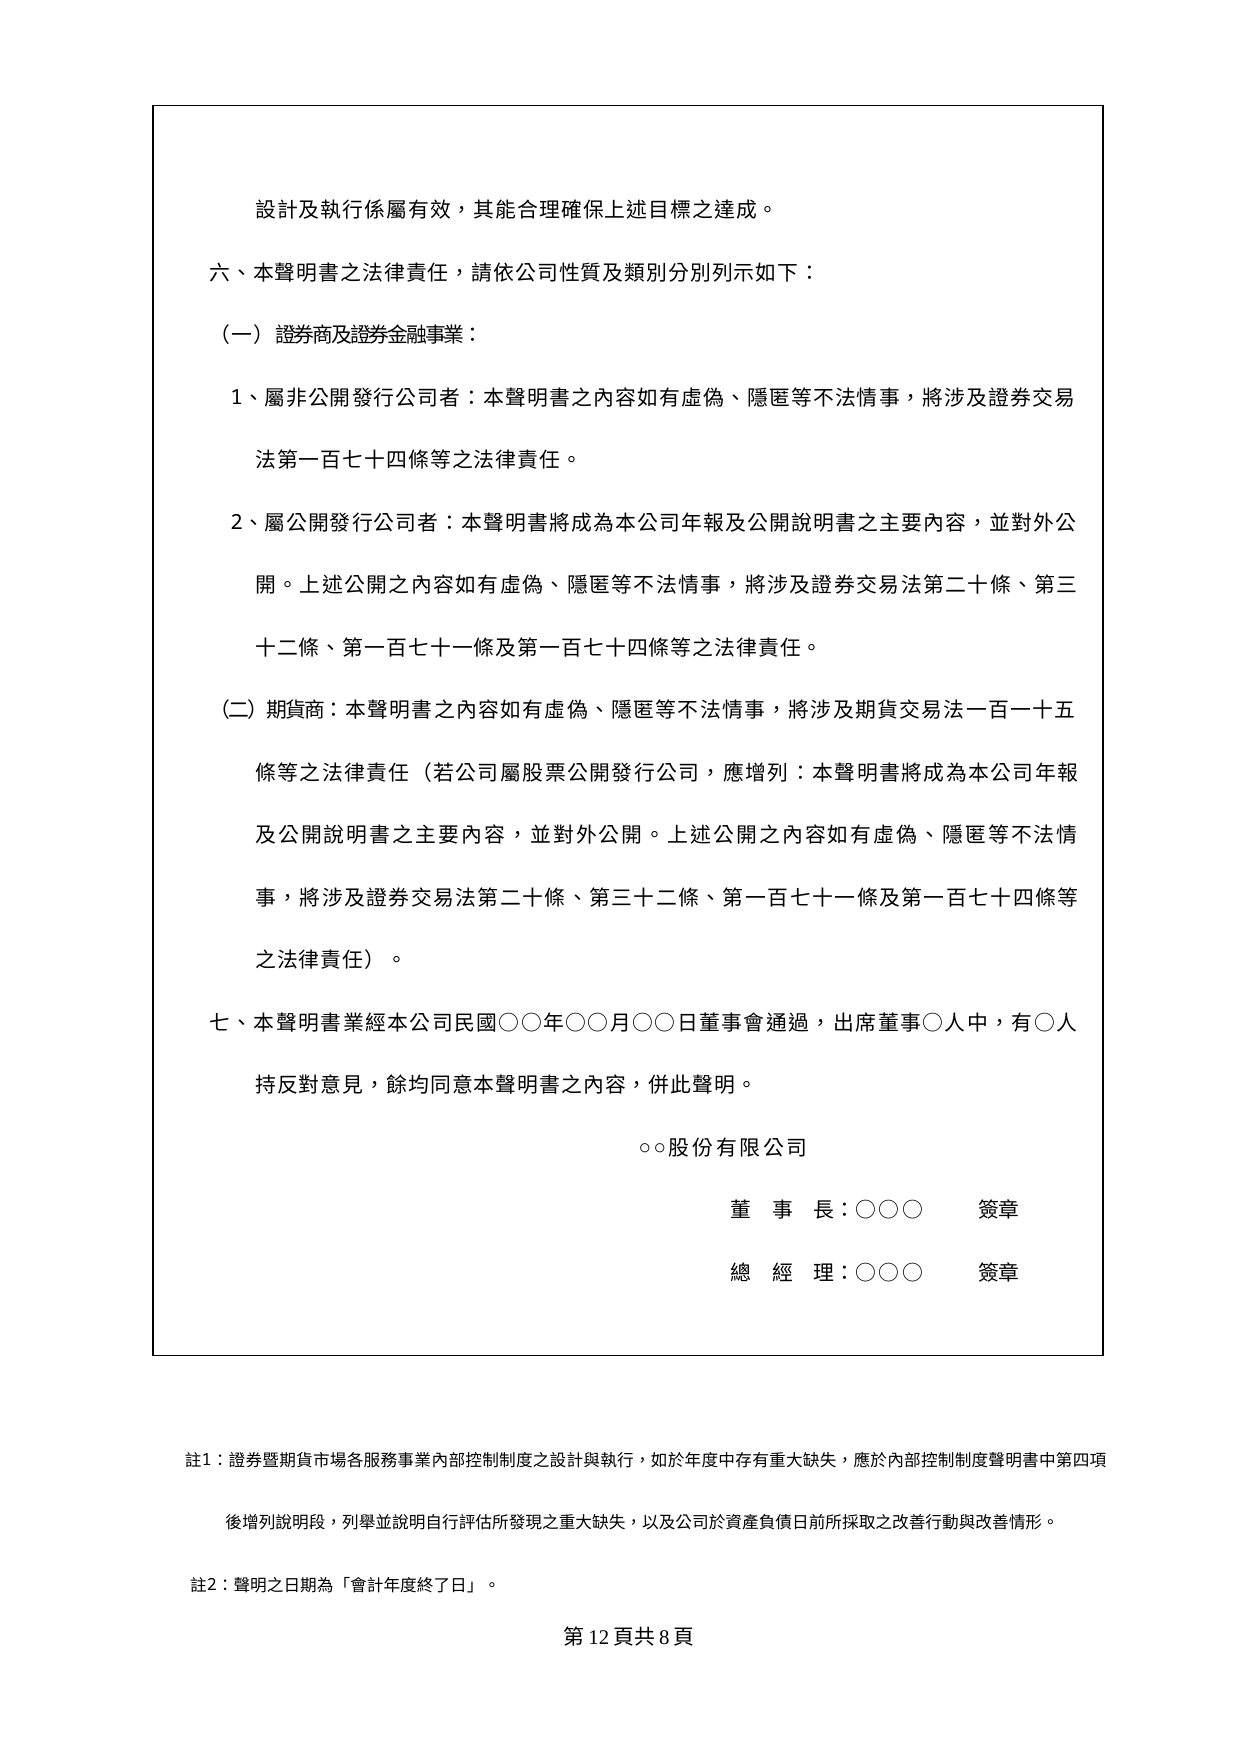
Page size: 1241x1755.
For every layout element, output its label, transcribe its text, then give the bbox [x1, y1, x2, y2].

text 註1：證券暨期貨市場各服務事業內部控制制度之設計與執行，如於年度中存有重大缺失，應於內部控制制度聲明書中第四項後增列說明段，列舉並說明自行評估所發現之重大缺失，以及公司於資產負債日前所採取之改善行動與改善情形。 [184, 1417, 1107, 1542]
table_header 設計及執行係屬有效，其能合理確保上述目標之達成。 六、本聲明書之法律責任，請依公司性質及類別分別列示如下： （一）證券商及證券金融事業： 1、屬非公開發行公司者：本聲明書之內容如有虛偽、隱匿等不法情事，將涉及證券交易法第一百七十四條等之法律責任。 2、屬公開發行公司者：本聲明書將成為本公司年報及公開說明書之主要內容，並對外公開。上述公開之內容如有虛偽、隱匿等不法情事，將涉及證券交易法第二十條、第三十二條、第一百七十一條及第一百七十四條等之法律責任。 （二）期貨商：本聲明書之內容如有虛偽、隱匿等不法情事，將涉及期貨交易法一百一十五條等之法律責任（若公司屬股票公開發行公司，應增列：本聲明書將成為本公司年報及公開說明書之主要內容，並對外公開。上述公開之內容如有虛偽、隱匿等不法情事，將涉及證券交易法第二十條、第三十二條、第一百七十一條及第一百七十四條等之法律責任）。 七、本聲明書業經本公司民國○○年○○月○○日董事會通過，出席董事○人中，有○人持反對意見，餘均同意本聲明書之內容，併此聲明。 ○○股份有限公司 董 事 長：○○○ 簽章 總 經 理：○○○ 簽章 [154, 106, 1102, 1354]
text 註2：聲明之日期為「會計年度終了日」。 [150, 1542, 1107, 1604]
